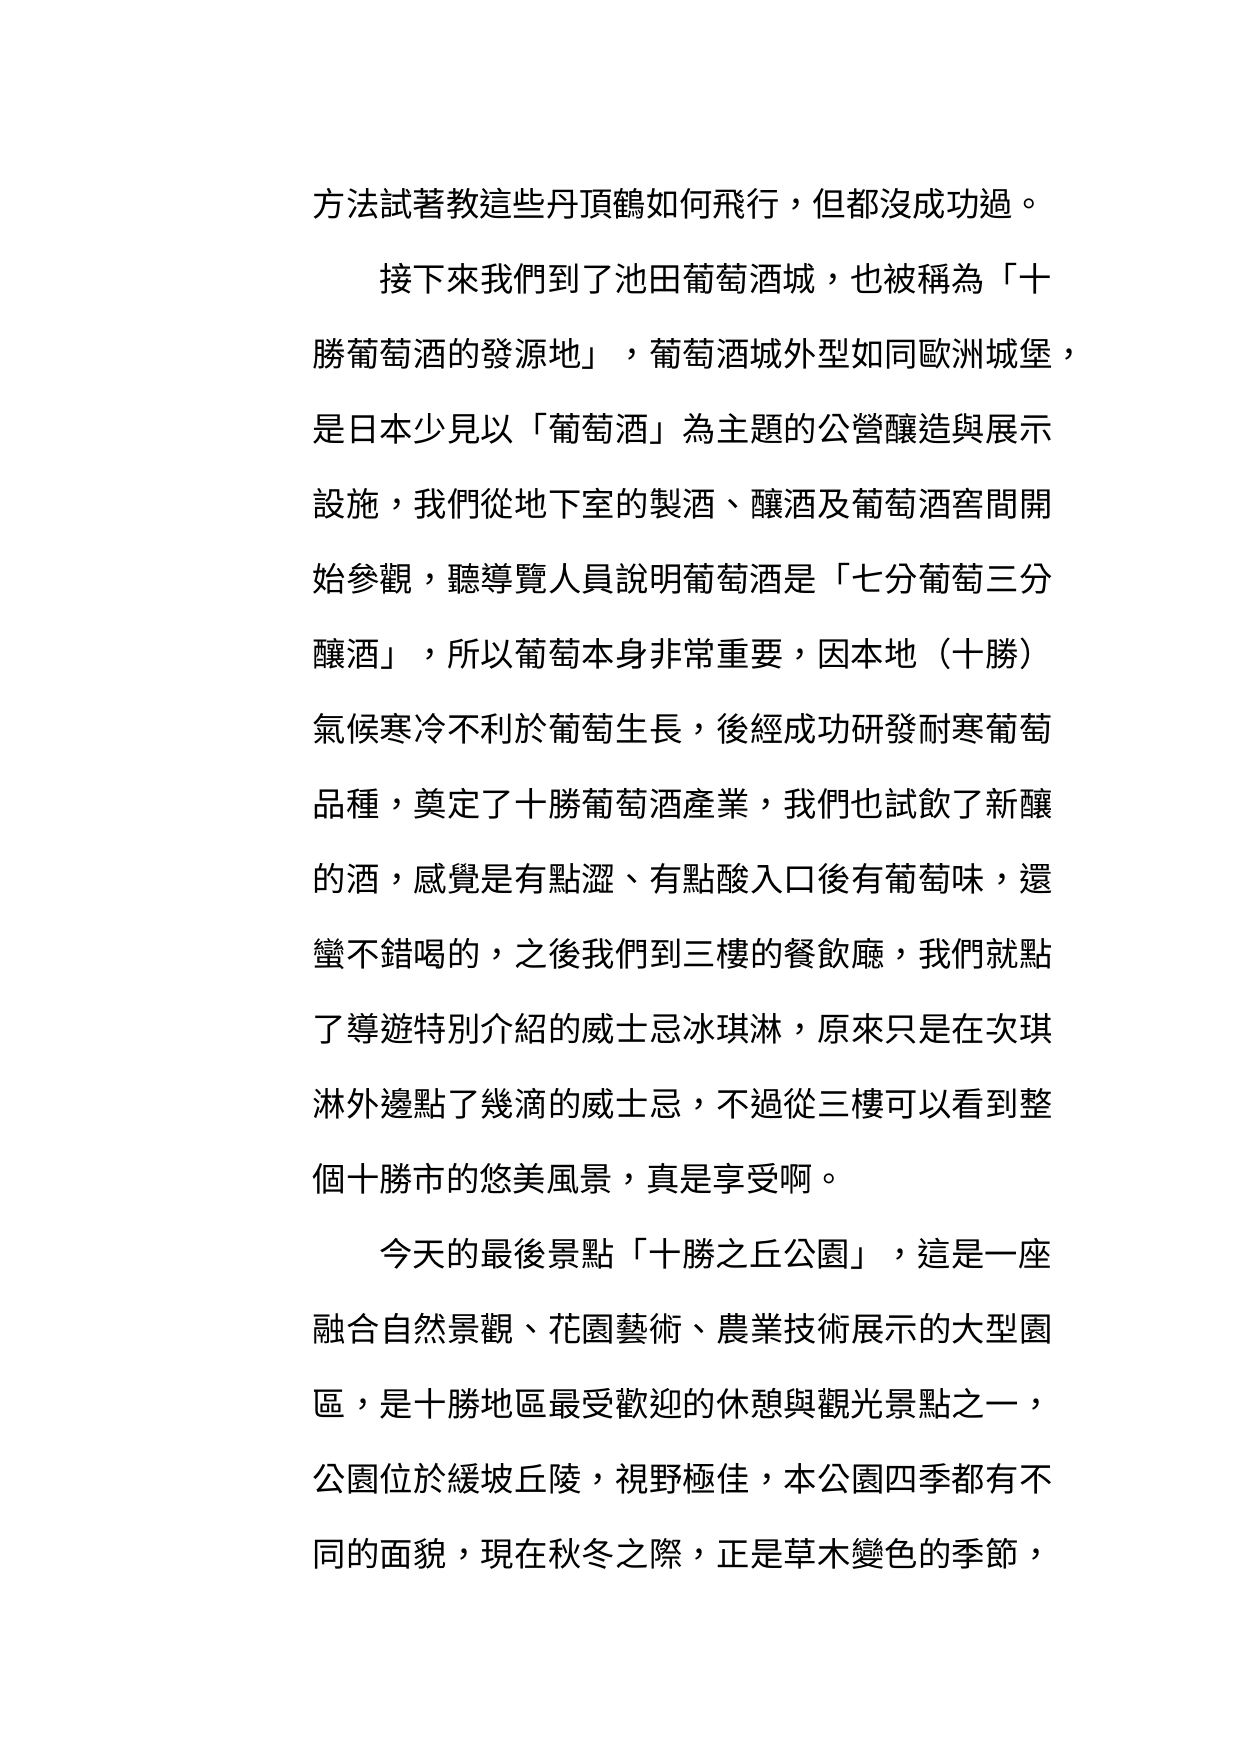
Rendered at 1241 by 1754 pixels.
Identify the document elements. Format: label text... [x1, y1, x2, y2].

list 今天的最後景點「十勝之丘公園」，這是一座融合自然景觀、花園藝術、農業技術展示的大型園區，是十勝地區最受歡迎的休憩與觀光景點之一，公園位於緩坡丘陵，視野極佳，本公園四季都有不同的面貌，現在秋冬之際，正是草木變色的季節，其中有一顆楓樹特別的紅，大家都爭相的在那樹邊拍照，另外這公園內還有著名的花時計，是十勝之丘公園的代表景觀之一，位在丘陵高地的草皮中央，是以季節花卉所構成的巨大時鐘，非常可惜的是，剛好正在更換花卉種類，鐘內尚無花卉，但大家仍然踴躍在鐘前拍照。 [312, 1214, 1053, 1589]
list 方法試著教這些丹頂鶴如何飛行，但都沒成功過。 [312, 164, 1053, 239]
list 接下來我們到了池田葡萄酒城，也被稱為「十勝葡萄酒的發源地」，葡萄酒城外型如同歐洲城堡，是日本少見以「葡萄酒」為主題的公營釀造與展示設施，我們從地下室的製酒、釀酒及葡萄酒窖間開始參觀，聽導覽人員說明葡萄酒是「七分葡萄三分釀酒」，所以葡萄本身非常重要，因本地（十勝）氣候寒冷不利於葡萄生長，後經成功研發耐寒葡萄品種，奠定了十勝葡萄酒產業，我們也試飲了新釀的酒，感覺是有點澀、有點酸入口後有葡萄味，還蠻不錯喝的，之後我們到三樓的餐飲廰，我們就點了導遊特別介紹的威士忌冰琪淋，原來只是在次琪淋外邊點了幾滴的威士忌，不過從三樓可以看到整個十勝市的悠美風景，真是享受啊。 [312, 239, 1053, 1214]
